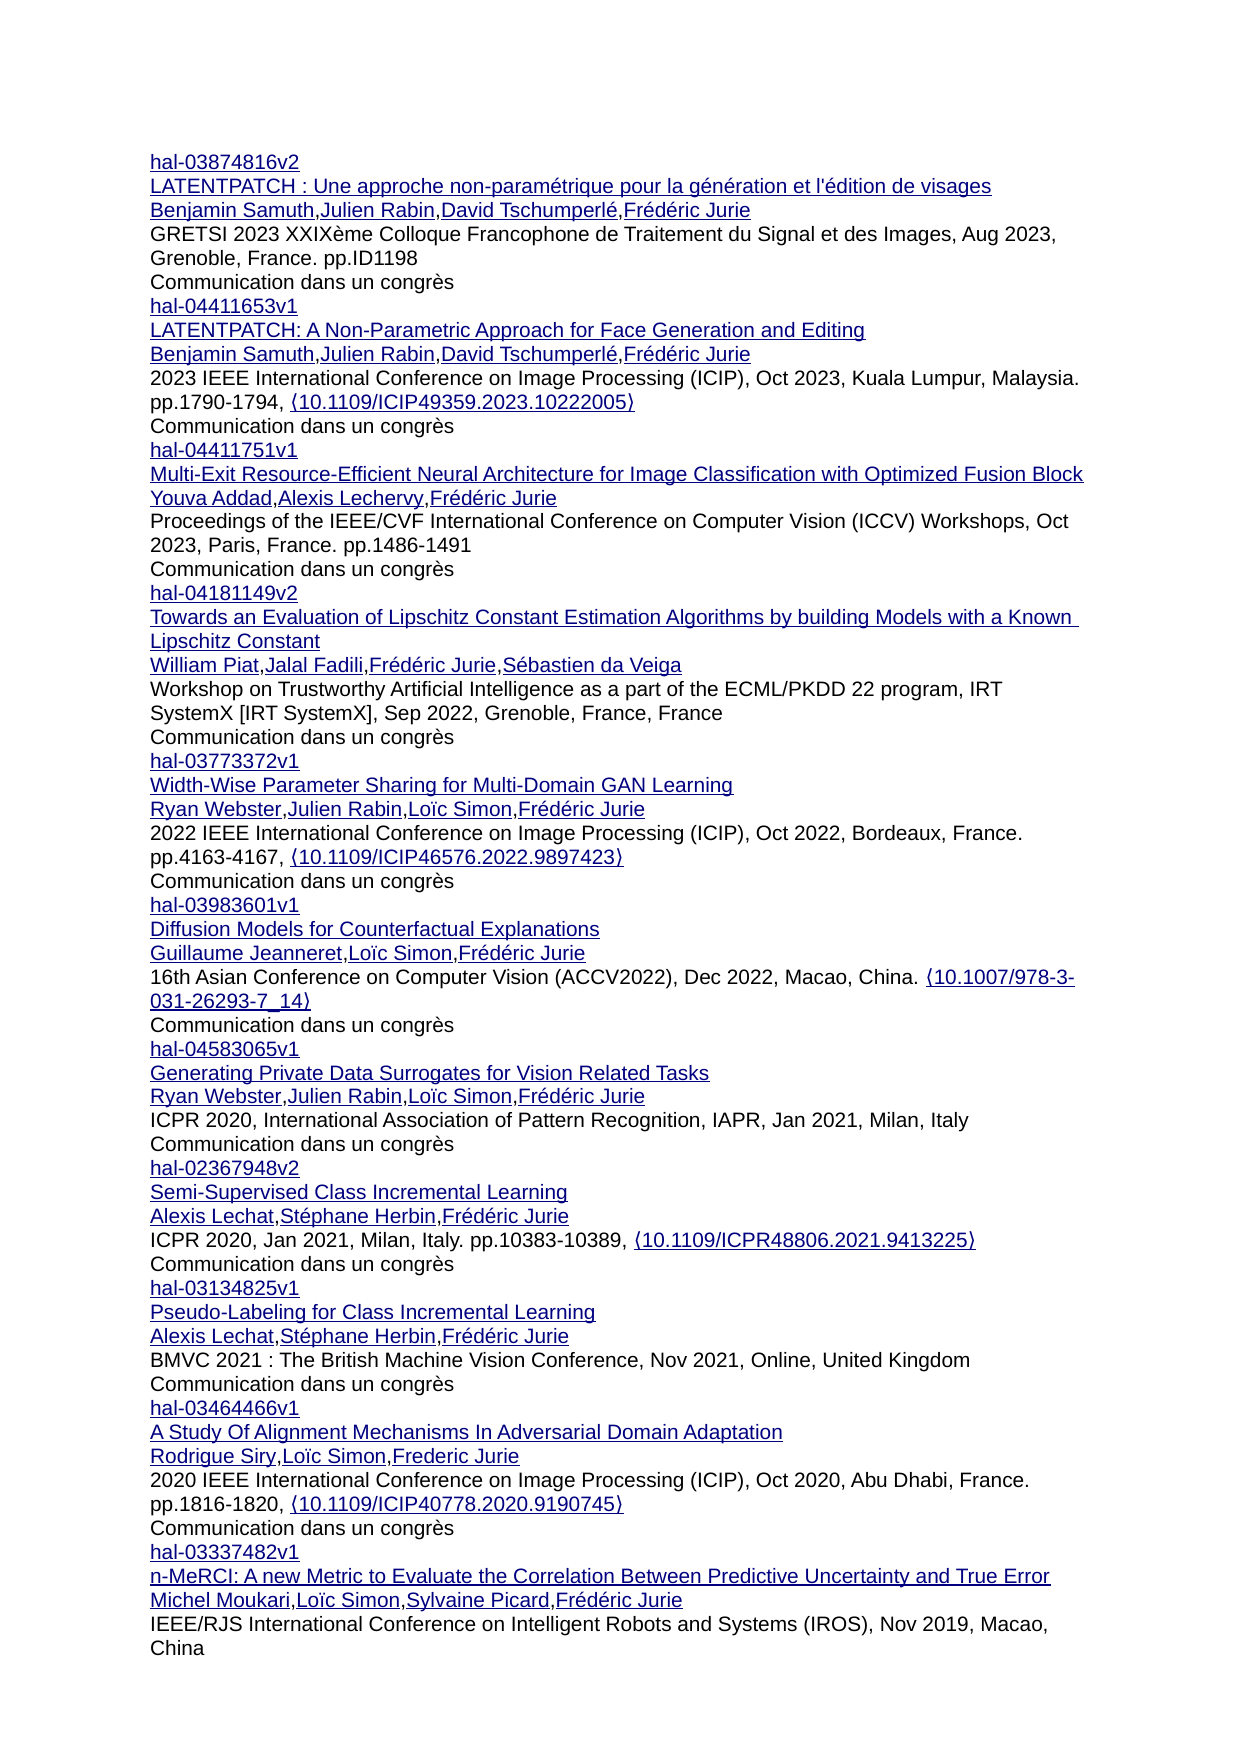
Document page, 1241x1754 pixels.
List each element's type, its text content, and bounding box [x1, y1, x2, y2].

table_cell n-MeRCI: A new Metric to Evaluate the Correlation Between Predictive Uncertainty and True Error Michel Moukari,Loïc Simon,Sylvaine Picard,Frédéric Jurie IEEE/RJS International Conference on Intelligent Robots and Systems (IROS), Nov 2019, Macao, China [150, 1564, 1090, 1659]
table_cell Semi-Supervised Class Incremental Learning Alexis Lechat,Stéphane Herbin,Frédéric Jurie ICPR 2020, Jan 2021, Milan, Italy. pp.10383-10389, ⟨10.1109/ICPR48806.2021.9413225⟩ Communication dans un congrès hal-03134825v1 [150, 1180, 1090, 1300]
table_cell hal-03874816v2 [150, 150, 1090, 174]
table_cell Width-Wise Parameter Sharing for Multi-Domain GAN Learning Ryan Webster,Julien Rabin,Loïc Simon,Frédéric Jurie 2022 IEEE International Conference on Image Processing (ICIP), Oct 2022, Bordeaux, France. pp.4163-4167, ⟨10.1109/ICIP46576.2022.9897423⟩ Communication dans un congrès hal-03983601v1 [150, 773, 1090, 917]
table_cell Towards an Evaluation of Lipschitz Constant Estimation Algorithms by building Models with a Known Lipschitz Constant William Piat,Jalal Fadili,Frédéric Jurie,Sébastien da Veiga Workshop on Trustworthy Artificial Intelligence as a part of the ECML/PKDD 22 program, IRT SystemX [IRT SystemX], Sep 2022, Grenoble, France, France Communication dans un congrès hal-03773372v1 [150, 605, 1090, 773]
table_cell Generating Private Data Surrogates for Vision Related Tasks Ryan Webster,Julien Rabin,Loïc Simon,Frédéric Jurie ICPR 2020, International Association of Pattern Recognition, IAPR, Jan 2021, Milan, Italy Communication dans un congrès hal-02367948v2 [150, 1060, 1090, 1180]
table_cell Pseudo-Labeling for Class Incremental Learning Alexis Lechat,Stéphane Herbin,Frédéric Jurie BMVC 2021 : The British Machine Vision Conference, Nov 2021, Online, United Kingdom Communication dans un congrès hal-03464466v1 [150, 1300, 1090, 1420]
table_cell LATENTPATCH : Une approche non-paramétrique pour la génération et l'édition de visages Benjamin Samuth,Julien Rabin,David Tschumperlé,Frédéric Jurie GRETSI 2023 XXIXème Colloque Francophone de Traitement du Signal et des Images, Aug 2023, Grenoble, France. pp.ID1198 Communication dans un congrès hal-04411653v1 [150, 174, 1090, 318]
table_cell A Study Of Alignment Mechanisms In Adversarial Domain Adaptation Rodrigue Siry,Loïc Simon,Frederic Jurie 2020 IEEE International Conference on Image Processing (ICIP), Oct 2020, Abu Dhabi, France. pp.1816-1820, ⟨10.1109/ICIP40778.2020.9190745⟩ Communication dans un congrès hal-03337482v1 [150, 1420, 1090, 1563]
table_cell Multi-Exit Resource-Efficient Neural Architecture for Image Classification with Optimized Fusion Block Youva Addad,Alexis Lechervy,Frédéric Jurie Proceedings of the IEEE/CVF International Conference on Computer Vision (ICCV) Workshops, Oct 2023, Paris, France. pp.1486-1491 Communication dans un congrès hal-04181149v2 [150, 461, 1090, 605]
table_cell Diffusion Models for Counterfactual Explanations Guillaume Jeanneret,Loïc Simon,Frédéric Jurie 16th Asian Conference on Computer Vision (ACCV2022), Dec 2022, Macao, China. ⟨10.1007/978-3-031-26293-7_14⟩ Communication dans un congrès hal-04583065v1 [150, 917, 1090, 1060]
table_cell LATENTPATCH: A Non-Parametric Approach for Face Generation and Editing Benjamin Samuth,Julien Rabin,David Tschumperlé,Frédéric Jurie 2023 IEEE International Conference on Image Processing (ICIP), Oct 2023, Kuala Lumpur, Malaysia. pp.1790-1794, ⟨10.1109/ICIP49359.2023.10222005⟩ Communication dans un congrès hal-04411751v1 [150, 318, 1090, 461]
